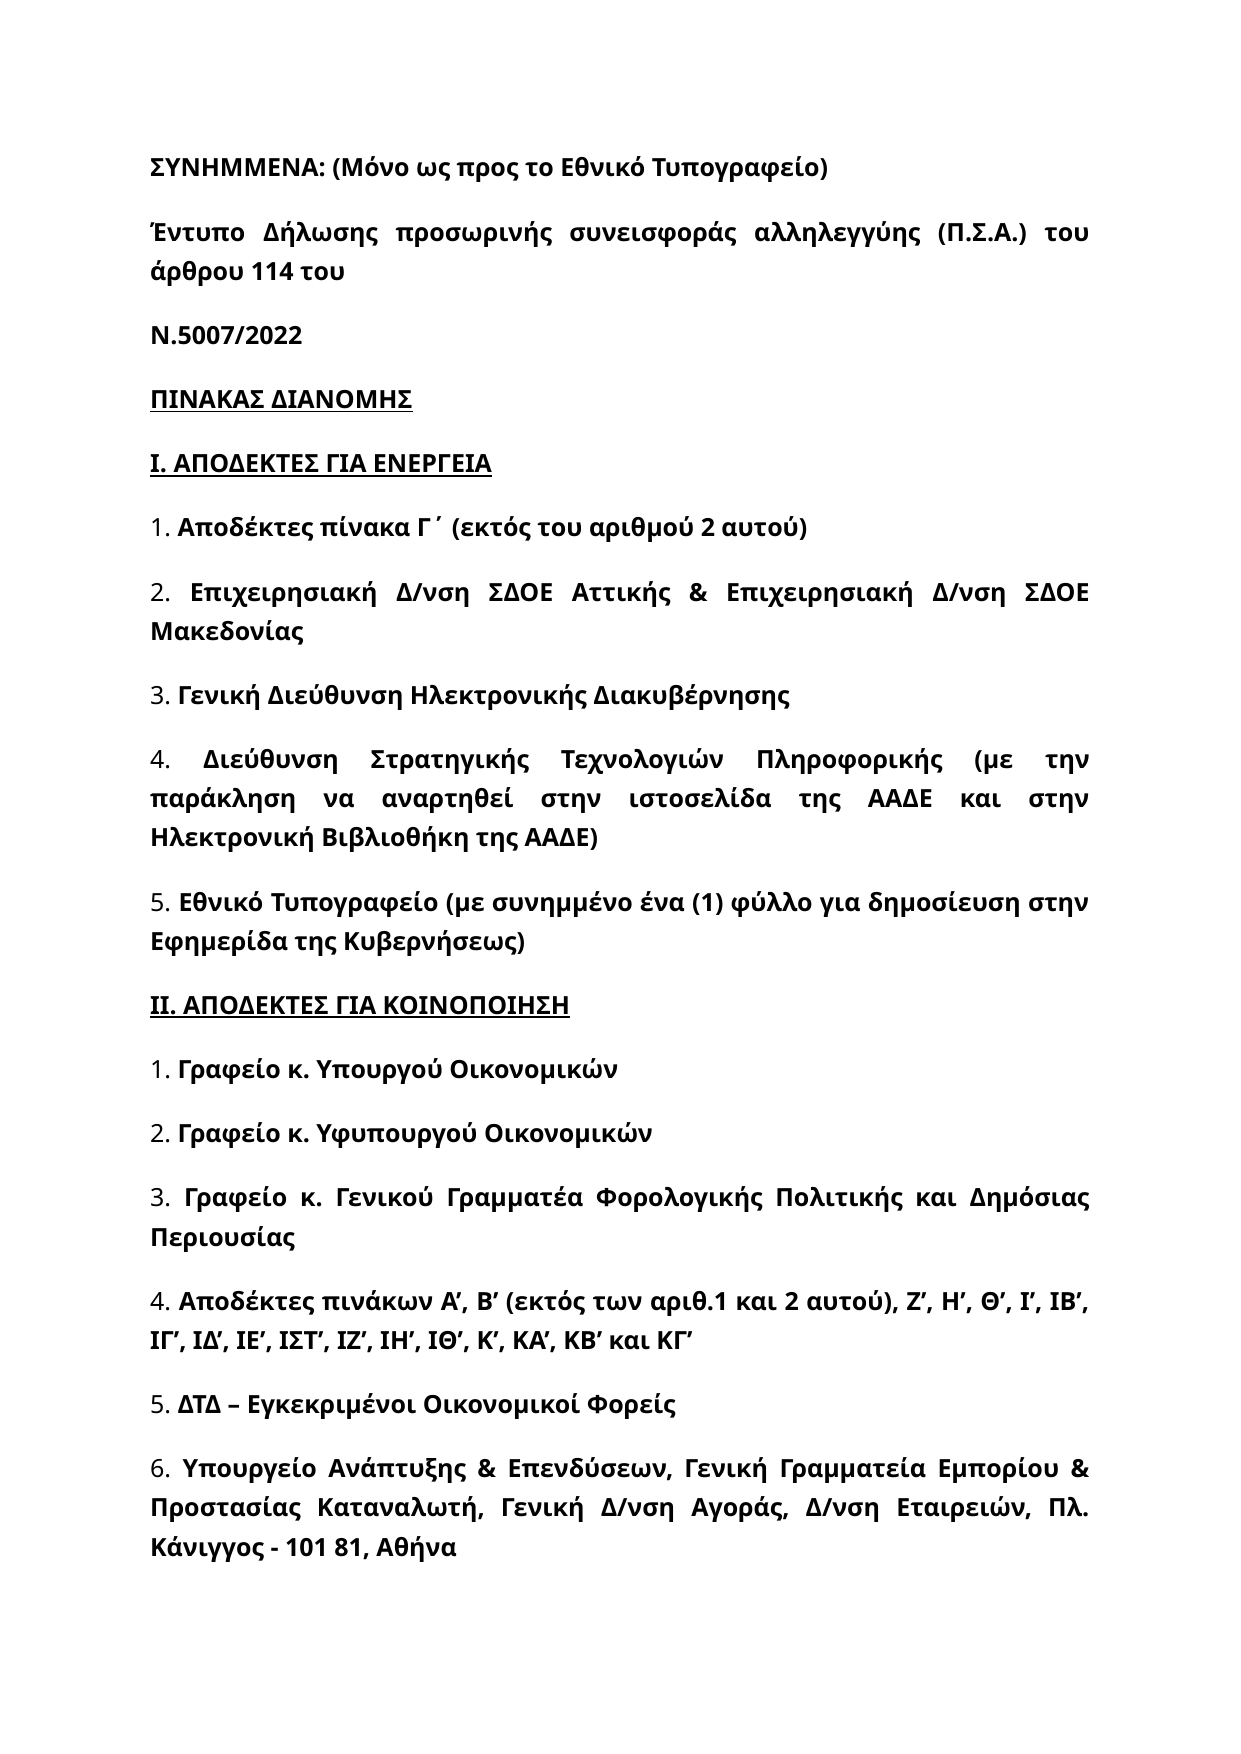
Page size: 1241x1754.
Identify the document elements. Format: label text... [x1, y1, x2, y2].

text Ι. ΑΠΟΔΕΚΤΕΣ ΓΙΑ ΕΝΕΡΓΕΙΑ [150, 446, 1090, 480]
text 2. Επιχειρησιακή Δ/νση ΣΔΟΕ Αττικής & Επιχειρησιακή Δ/νση ΣΔΟΕ Μακεδονίας [150, 574, 1090, 647]
text Ν.5007/2022 [150, 317, 1090, 352]
text 1. Γραφείο κ. Υπουργού Οικονομικών [150, 1052, 1090, 1086]
text 3. Γενική Διεύθυνση Ηλεκτρονικής Διακυβέρνησης [150, 677, 1090, 712]
text 3. Γραφείο κ. Γενικού Γραμματέα Φορολογικής Πολιτικής και Δημόσιας Περιουσίας [150, 1180, 1090, 1253]
text 4. Διεύθυνση Στρατηγικής Τεχνολογιών Πληροφορικής (με την παράκληση να αναρτηθεί στην ιστοσελίδα της ΑΑΔΕ και στην Ηλεκτρονική Βιβλιοθήκη της ΑΑΔΕ) [150, 742, 1090, 854]
text 1. Αποδέκτες πίνακα Γ΄ (εκτός του αριθμού 2 αυτού) [150, 510, 1090, 544]
text Έντυπο Δήλωσης προσωρινής συνεισφοράς αλληλεγγύης (Π.Σ.Α.) του άρθρου 114 του [150, 214, 1090, 287]
text 5. ΔΤΔ – Εγκεκριμένοι Οικονομικοί Φορείς [150, 1387, 1090, 1421]
text ΙΙ. ΑΠΟΔΕΚΤΕΣ ΓΙΑ ΚΟΙΝΟΠΟΙΗΣΗ [150, 987, 1090, 1022]
text 4. Αποδέκτες πινάκων Α’, Β’ (εκτός των αριθ.1 και 2 αυτού), Ζ’, Η’, Θ’, Ι’, ΙΒ’, ΙΓ’, ΙΔ’, ΙΕ’, ΙΣΤ’, ΙΖ’, ΙΗ’, ΙΘ’, Κ’, ΚΑ’, ΚΒ’ και ΚΓ’ [150, 1283, 1090, 1357]
text ΣΥΝΗΜΜΕΝΑ: (Μόνο ως προς το Εθνικό Τυπογραφείο) [150, 150, 1090, 184]
text ΠΙΝΑΚΑΣ ΔΙΑΝΟΜΗΣ [150, 382, 1090, 416]
text 2. Γραφείο κ. Υφυπουργού Οικονομικών [150, 1116, 1090, 1150]
text 6. Υπουργείο Ανάπτυξης & Επενδύσεων, Γενική Γραμματεία Εμπορίου & Προστασίας Καταναλωτή, Γενική Δ/νση Αγοράς, Δ/νση Εταιρειών, Πλ. Κάνιγγος - 101 81, Αθήνα [150, 1451, 1090, 1563]
text 5. Εθνικό Τυπογραφείο (με συνημμένο ένα (1) φύλλο για δημοσίευση στην Εφημερίδα της Κυβερνήσεως) [150, 884, 1090, 957]
